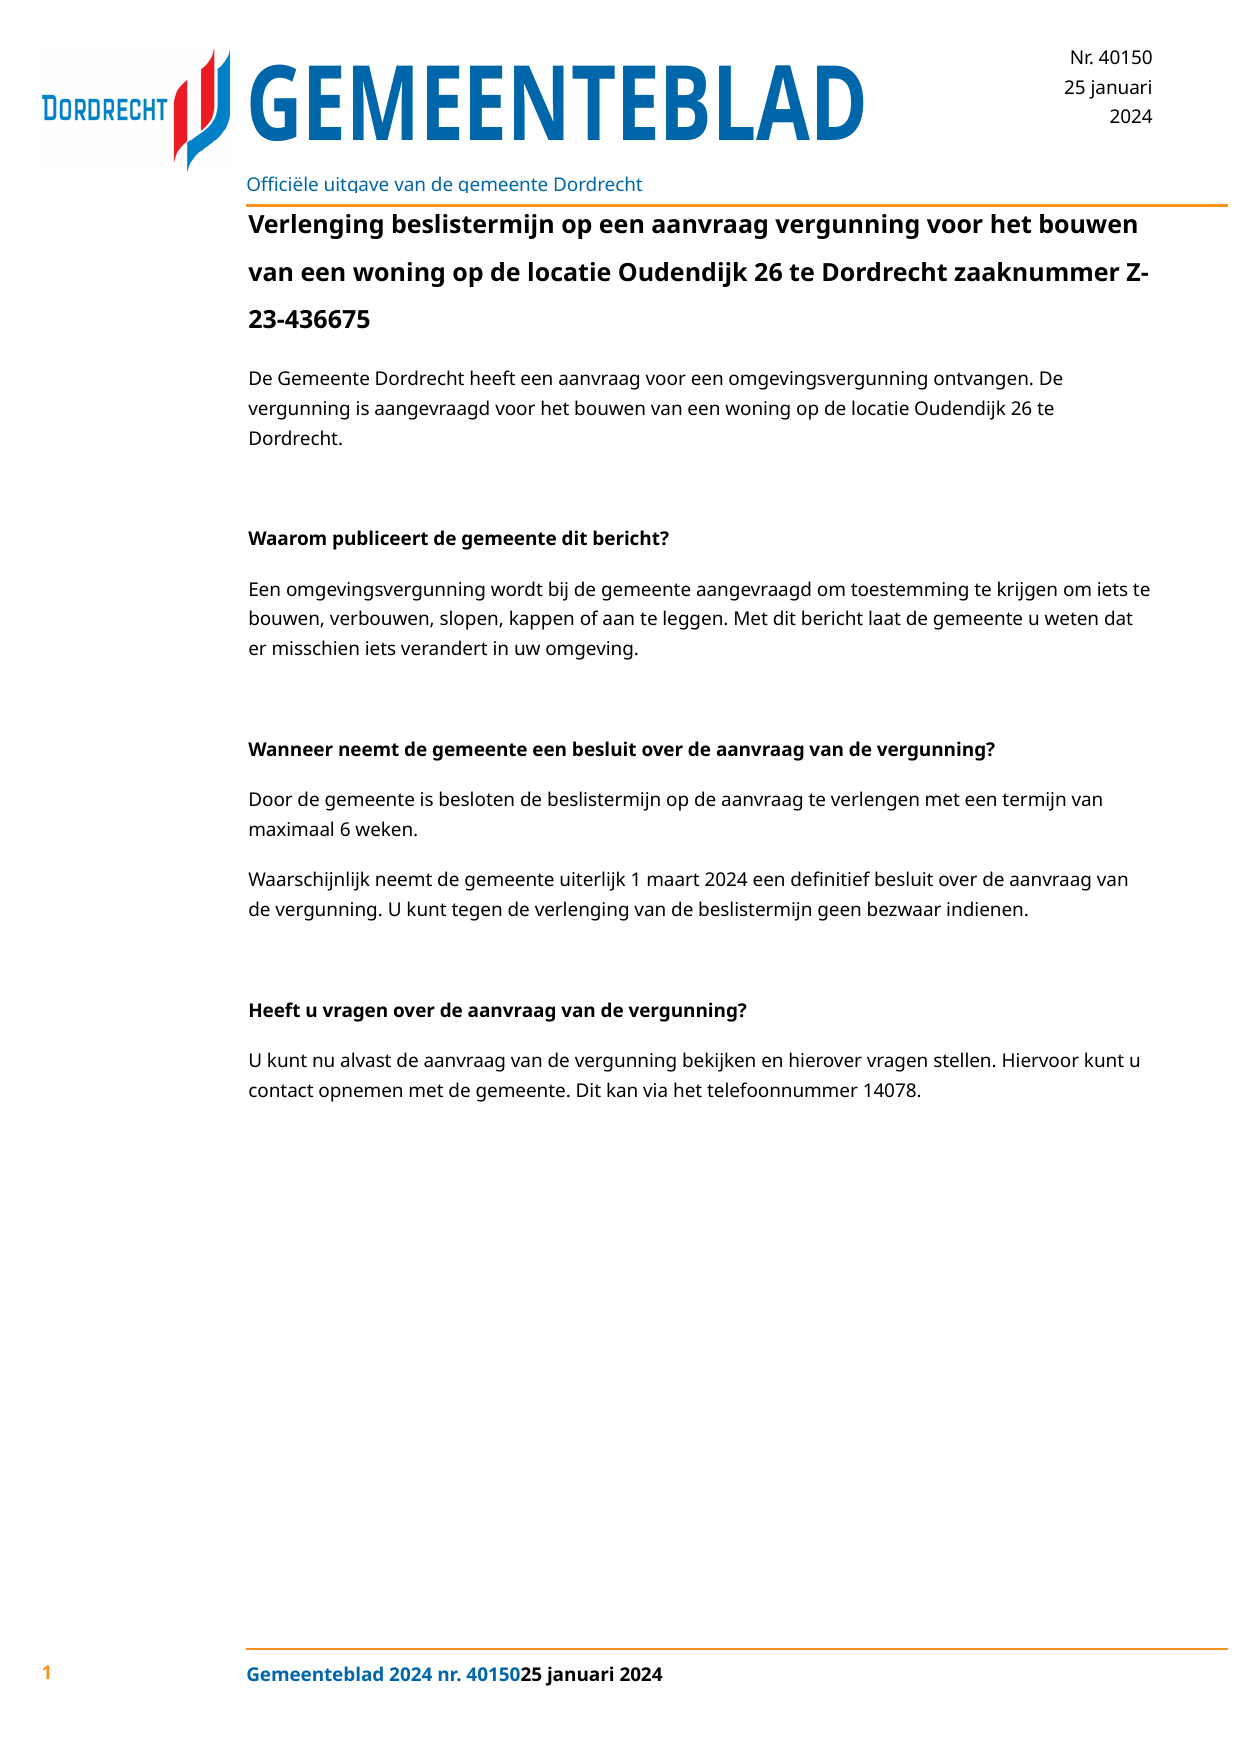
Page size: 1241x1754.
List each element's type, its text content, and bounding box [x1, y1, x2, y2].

text Wanneer neemt de gemeente een besluit over de aanvraag van de vergunning? [248, 736, 1152, 762]
text Een omgevingsvergunning wordt bij de gemeente aangevraagd om toestemming te krijgen om iets te bouwen, verbouwen, slopen, kappen of aan te leggen. Met dit bericht laat de gemeente u weten dat er misschien iets verandert in uw omgeving. [248, 576, 1152, 661]
text Waarom publiceert de gemeente dit bericht? [248, 526, 1152, 551]
text Verlenging beslistermijn op een aanvraag vergunning voor het bouwen van een woning op de locatie Oudendijk 26 te Dordrecht zaaknummer Z-23-436675 [248, 207, 1152, 336]
text Waarschijnlijk neemt de gemeente uiterlijk 1 maart 2024 een definitief besluit over de aanvraag van de vergunning. U kunt tegen de verlenging van de beslistermijn geen bezwaar indienen. [248, 866, 1152, 922]
picture [41, 47, 231, 172]
text De Gemeente Dordrecht heeft een aanvraag voor een omgevingsvergunning ontvangen. De vergunning is aangevraagd voor het bouwen van een woning op de locatie Oudendijk 26 te Dordrecht. [248, 366, 1152, 450]
text U kunt nu alvast de aanvraag van de vergunning bekijken en hierover vragen stellen. Hiervoor kunt u contact opnemen met de gemeente. Dit kan via het telefoonnummer 14078. [248, 1047, 1152, 1102]
text Door de gemeente is besloten de beslistermijn op de aanvraag te verlengen met een termijn van maximaal 6 weken. [248, 786, 1152, 842]
text Heeft u vragen over de aanvraag van de vergunning? [248, 997, 1152, 1022]
